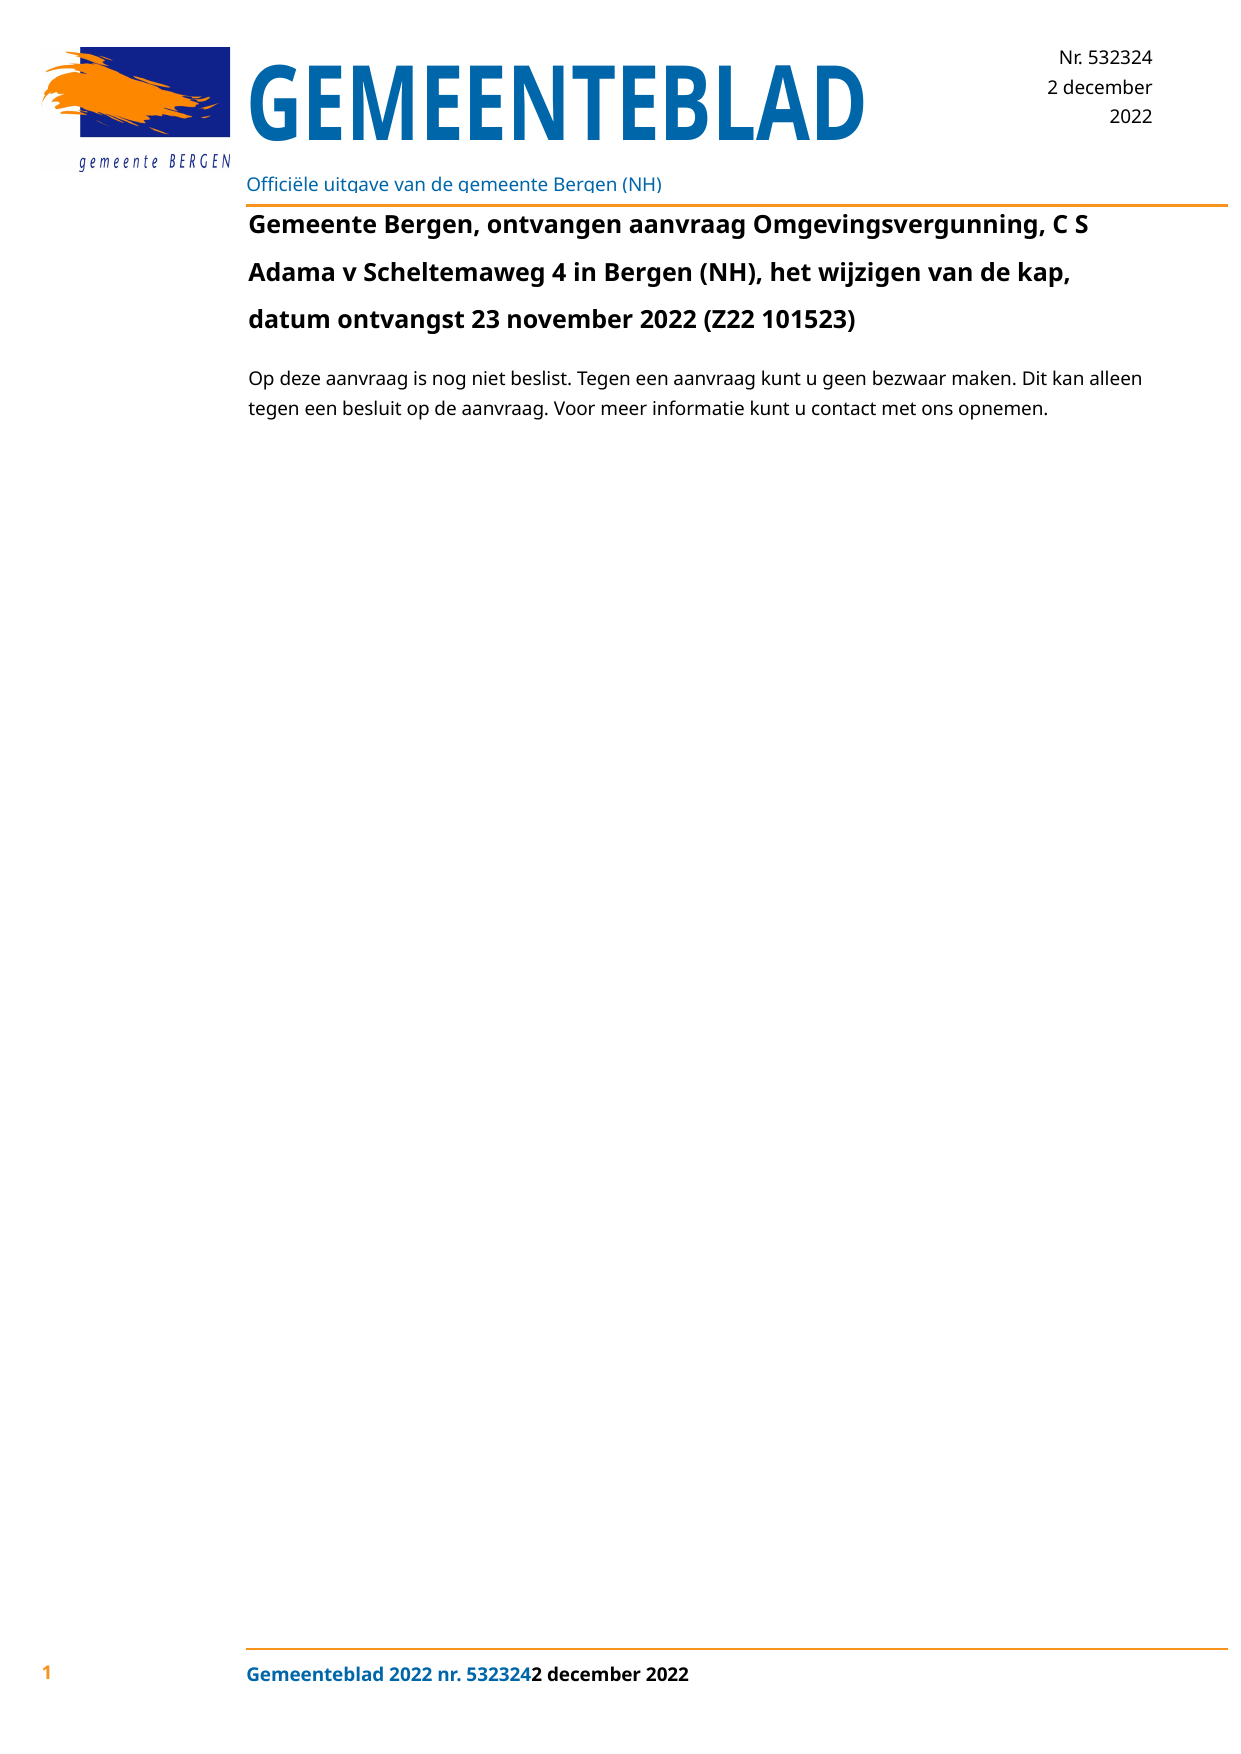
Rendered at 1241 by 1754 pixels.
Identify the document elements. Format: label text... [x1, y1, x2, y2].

text Op deze aanvraag is nog niet beslist. Tegen een aanvraag kunt u geen bezwaar maken. Dit kan alleen tegen een besluit op de aanvraag. Voor meer informatie kunt u contact met ons opnemen. [248, 366, 1152, 421]
picture [41, 47, 231, 172]
text Gemeente Bergen, ontvangen aanvraag Omgevingsvergunning, C S Adama v Scheltemaweg 4 in Bergen (NH), het wijzigen van de kap, datum ontvangst 23 november 2022 (Z22 101523) [248, 207, 1152, 336]
